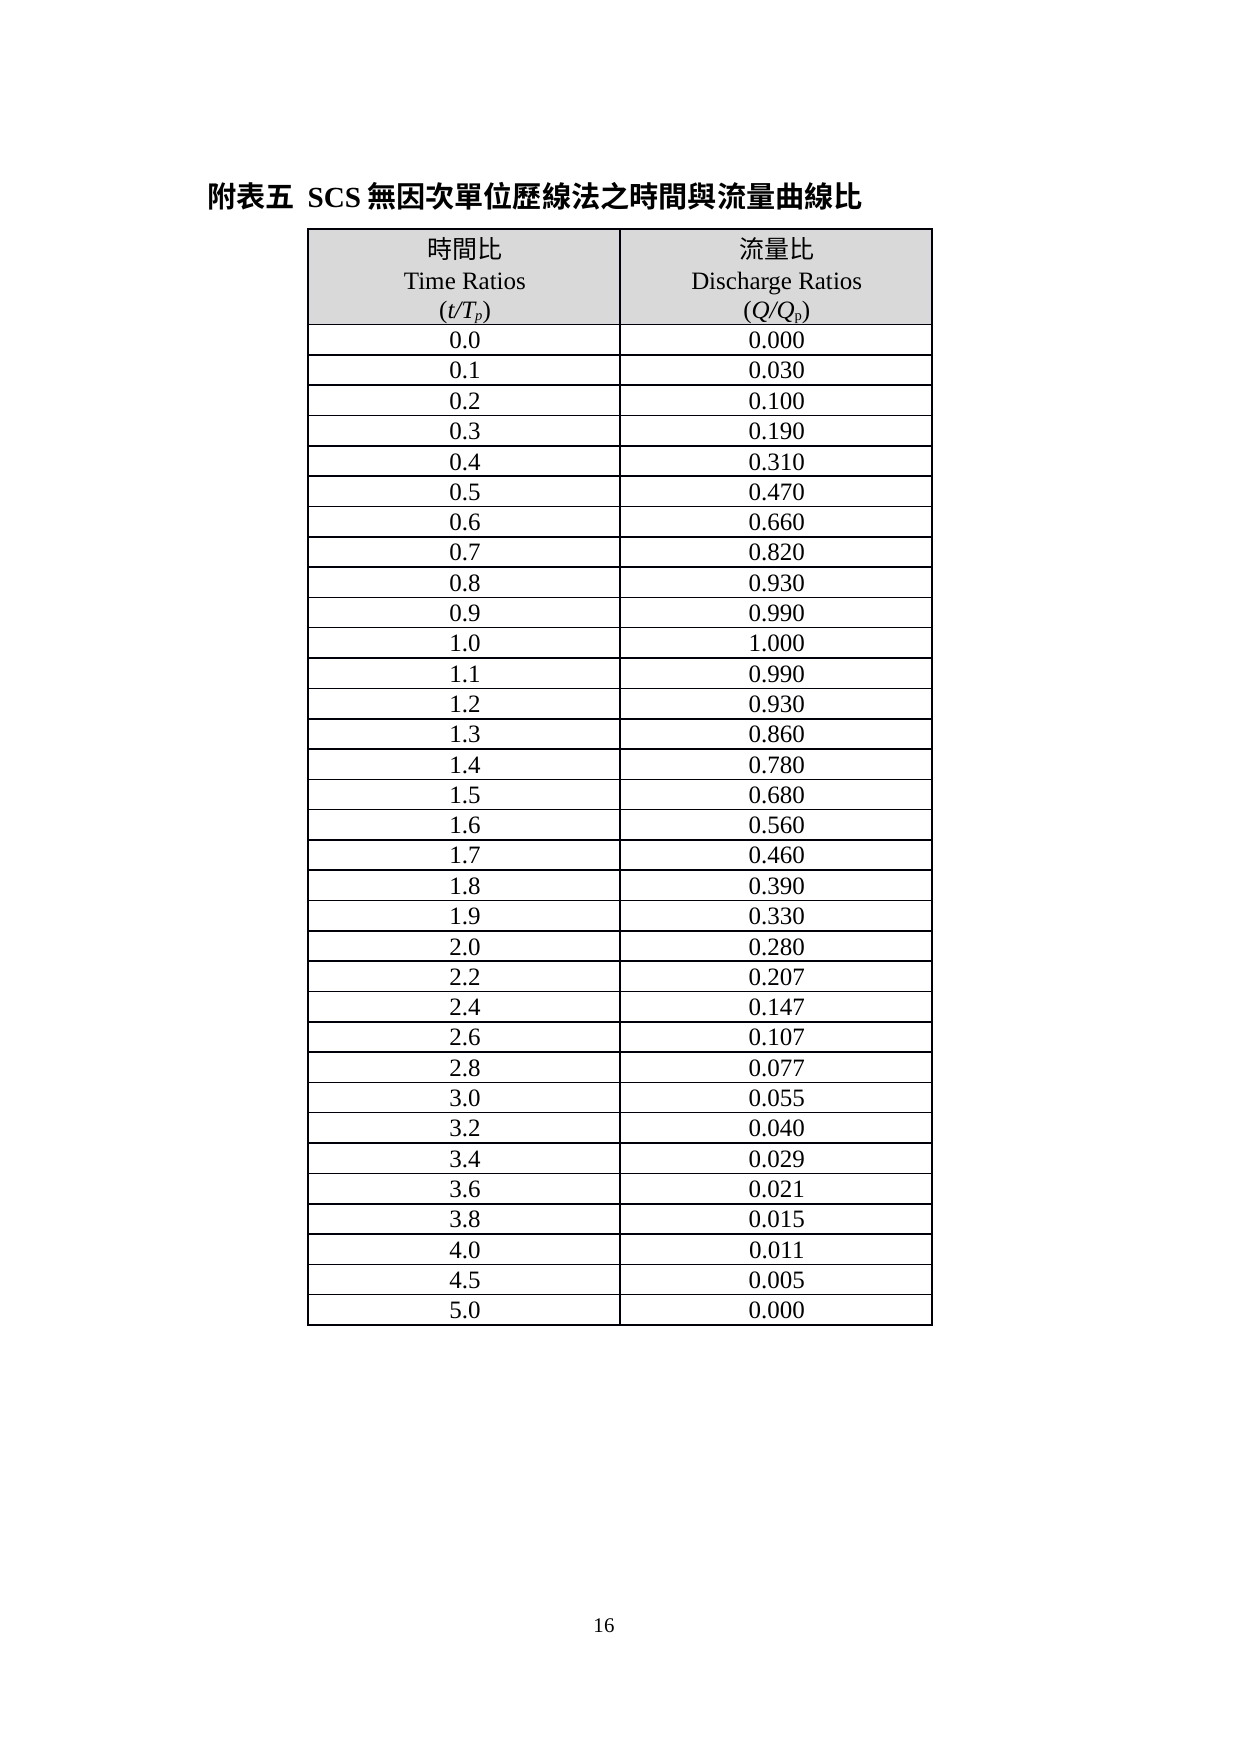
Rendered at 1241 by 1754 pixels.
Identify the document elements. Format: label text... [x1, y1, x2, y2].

table_cell 0.990 [621, 659, 931, 687]
table_cell 1.000 [621, 628, 931, 657]
table_cell 0.000 [621, 1295, 931, 1324]
table_cell 0.390 [621, 871, 931, 900]
table_cell 5.0 [309, 1295, 619, 1324]
table_cell 0.029 [621, 1144, 931, 1172]
table_cell 4.0 [309, 1235, 619, 1263]
table_cell 0.190 [621, 416, 931, 445]
table_cell 1.7 [309, 841, 619, 869]
table_cell 3.0 [309, 1083, 619, 1112]
table_cell 0.077 [621, 1053, 931, 1082]
table_cell 0.040 [621, 1113, 931, 1142]
table_cell 3.4 [309, 1144, 619, 1172]
table_cell 1.3 [309, 720, 619, 748]
table_cell 0.8 [309, 568, 619, 597]
table_cell 0.2 [309, 386, 619, 415]
table_cell 0.0 [309, 325, 619, 354]
table_cell 3.8 [309, 1205, 619, 1233]
table_cell 0.280 [621, 932, 931, 960]
table_cell 1.6 [309, 810, 619, 839]
table_cell 0.930 [621, 689, 931, 718]
table_cell 0.5 [309, 477, 619, 506]
table_cell 0.310 [621, 447, 931, 475]
table_cell 0.4 [309, 447, 619, 475]
table_cell 0.820 [621, 538, 931, 566]
table_cell 2.8 [309, 1053, 619, 1082]
table_cell 4.5 [309, 1265, 619, 1294]
table_cell 0.030 [621, 356, 931, 384]
table_cell 1.0 [309, 628, 619, 657]
table_cell 1.2 [309, 689, 619, 718]
table_cell 0.1 [309, 356, 619, 384]
table_cell 2.2 [309, 962, 619, 991]
table_cell 0.660 [621, 507, 931, 536]
table_cell 0.147 [621, 992, 931, 1021]
table_cell 0.680 [621, 780, 931, 809]
table_cell 1.5 [309, 780, 619, 809]
table_cell 0.560 [621, 810, 931, 839]
table_cell 0.005 [621, 1265, 931, 1294]
table_cell 0.9 [309, 598, 619, 627]
table_cell 2.0 [309, 932, 619, 960]
table_cell 2.6 [309, 1023, 619, 1051]
table_header 流量比 Discharge Ratios (Q/Qp) [621, 230, 931, 324]
table_cell 2.4 [309, 992, 619, 1021]
table_cell 0.015 [621, 1205, 931, 1233]
table_cell 0.100 [621, 386, 931, 415]
table_cell 0.330 [621, 901, 931, 930]
table_cell 0.930 [621, 568, 931, 597]
table_cell 0.7 [309, 538, 619, 566]
table_cell 0.470 [621, 477, 931, 506]
table_cell 0.000 [621, 325, 931, 354]
table_cell 1.9 [309, 901, 619, 930]
table_cell 0.207 [621, 962, 931, 991]
table_cell 0.780 [621, 750, 931, 778]
table_header 時間比 Time Ratios (t/Tp) [309, 230, 619, 324]
text 附表五 SCS無因次單位歷線法之時間與流量曲線比 [148, 167, 1092, 215]
table_cell 0.860 [621, 720, 931, 748]
table_cell 3.2 [309, 1113, 619, 1142]
table_cell 0.011 [621, 1235, 931, 1263]
table_cell 0.460 [621, 841, 931, 869]
table_cell 0.3 [309, 416, 619, 445]
table_cell 0.055 [621, 1083, 931, 1112]
table_cell 1.1 [309, 659, 619, 687]
table_cell 0.021 [621, 1174, 931, 1203]
table_cell 0.6 [309, 507, 619, 536]
table_cell 0.107 [621, 1023, 931, 1051]
table_cell 0.990 [621, 598, 931, 627]
table_cell 3.6 [309, 1174, 619, 1203]
table_cell 1.4 [309, 750, 619, 778]
table_cell 1.8 [309, 871, 619, 900]
